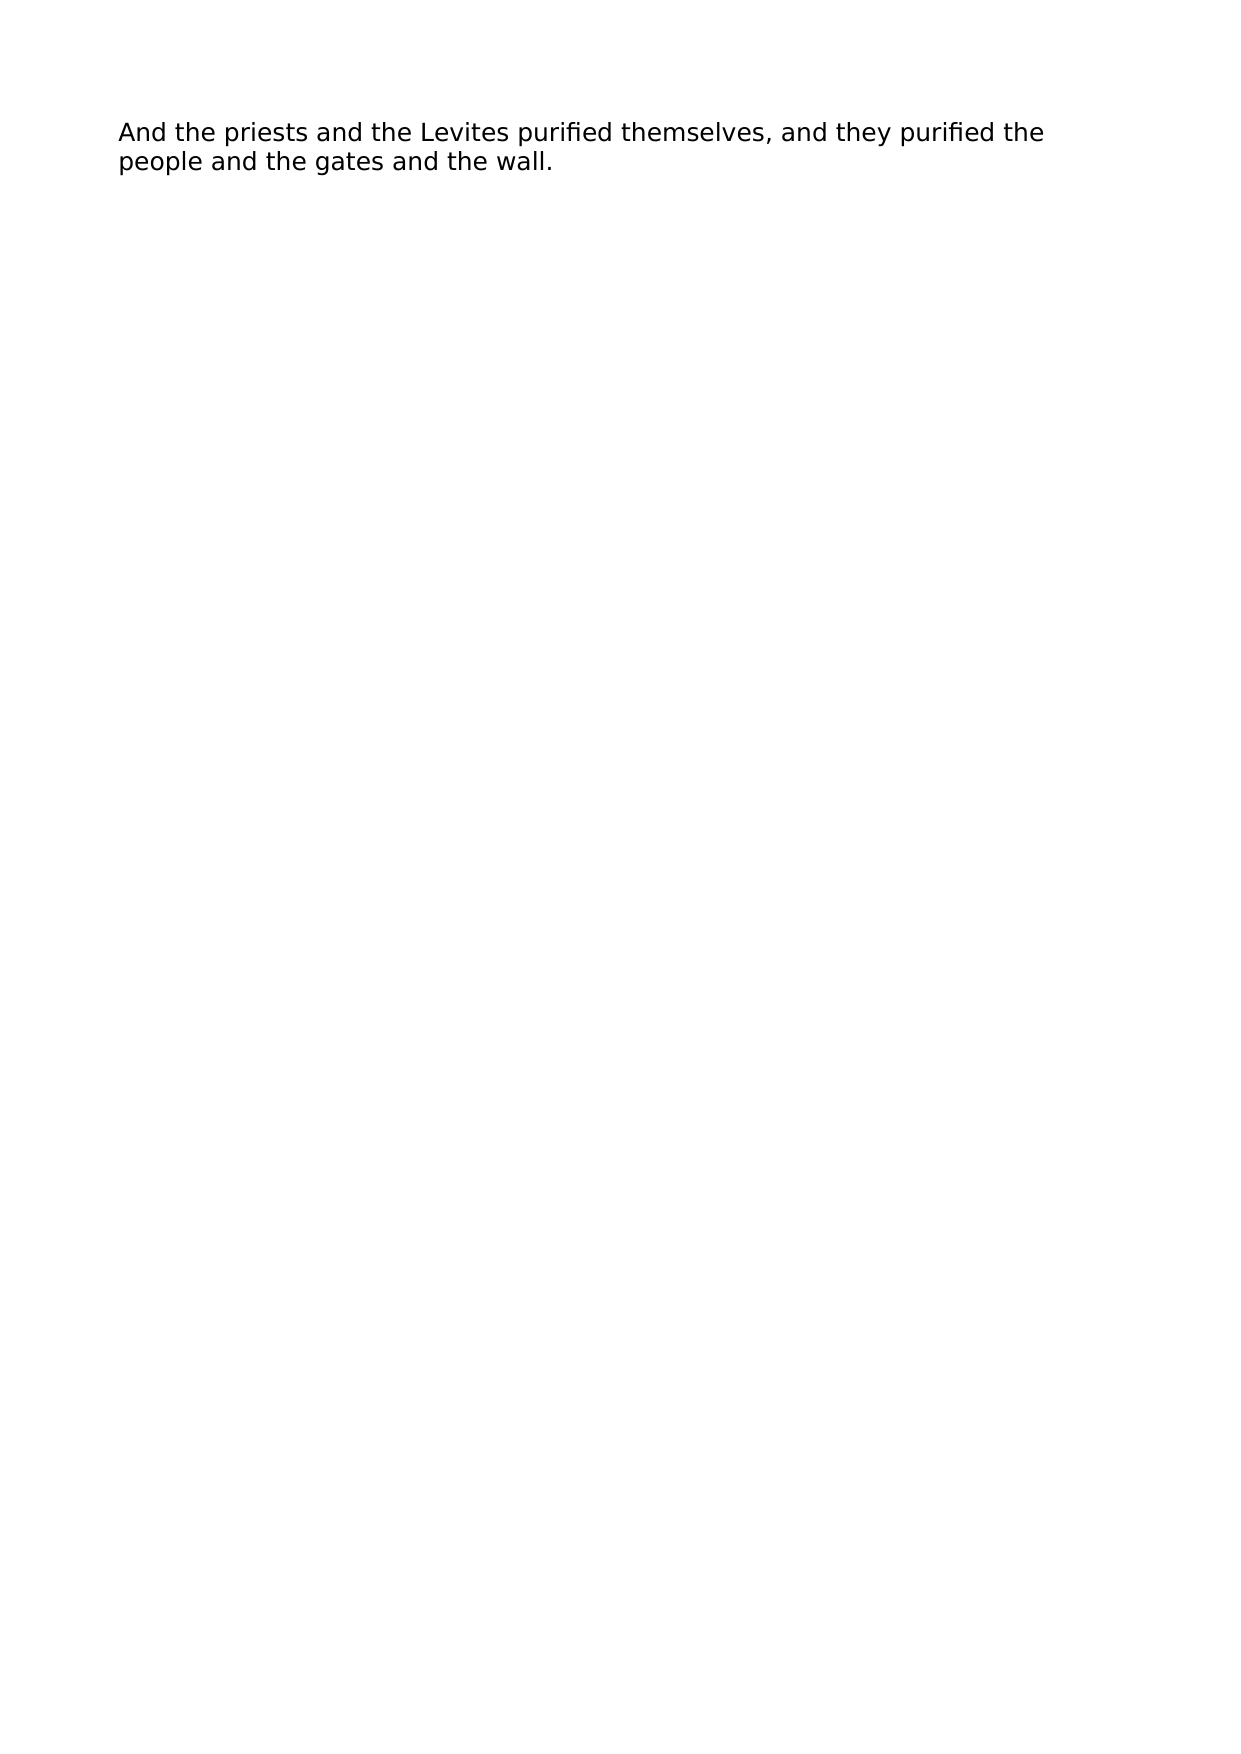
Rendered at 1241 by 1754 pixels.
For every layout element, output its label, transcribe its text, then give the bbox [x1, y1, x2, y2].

text And the priests and the Levites purified themselves, and they purified the people and the gates and the wall. [118, 118, 1122, 176]
